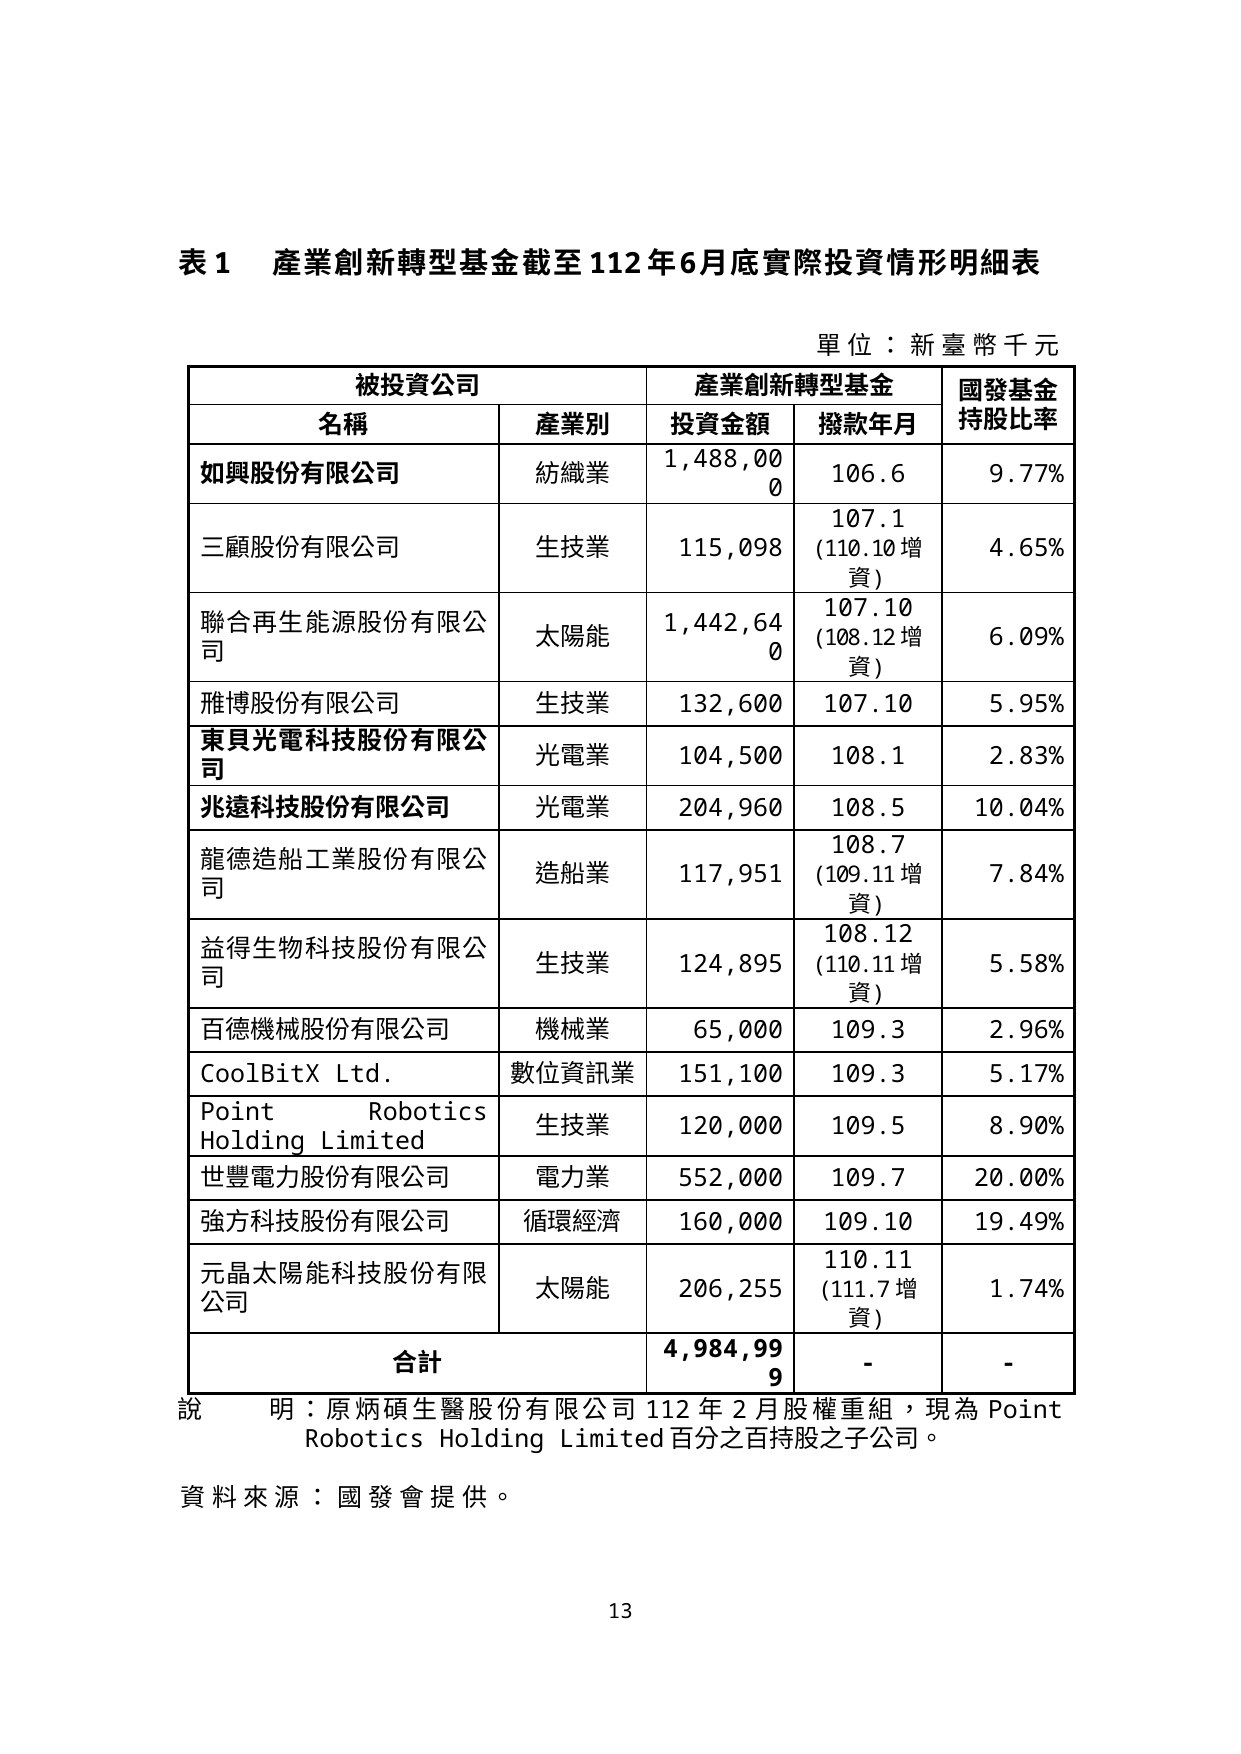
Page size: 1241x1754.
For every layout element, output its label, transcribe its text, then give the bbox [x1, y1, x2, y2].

table_cell 生技業 [500, 682, 646, 725]
table_cell 552,000 [647, 1157, 793, 1199]
table_cell 電力業 [500, 1157, 646, 1199]
table_cell Point Robotics Holding Limited [190, 1097, 498, 1155]
table_cell 110.11 (111.7增資) [795, 1245, 941, 1332]
table_cell 三顧股份有限公司 [190, 504, 498, 592]
table_cell 光電業 [500, 727, 646, 785]
table_cell 151,100 [647, 1053, 793, 1095]
text 單位：新臺幣千元 [175, 302, 1063, 365]
table_cell 循環經濟 [500, 1201, 646, 1243]
table_cell 投資金額 [647, 405, 793, 443]
text 資料來源：國發會提供。 [177, 1453, 1063, 1516]
table_cell 19.49% [943, 1201, 1073, 1243]
table_cell 109.5 [795, 1097, 941, 1155]
table_cell 百德機械股份有限公司 [190, 1009, 498, 1051]
table_cell 產業別 [500, 405, 646, 443]
table_cell 1,488,000 [647, 445, 793, 503]
table_cell 109.10 [795, 1201, 941, 1243]
table_cell 紡織業 [500, 445, 646, 503]
table_cell 107.10 [795, 682, 941, 725]
table_cell 108.7 (109.11增資) [795, 831, 941, 918]
table_cell 106.6 [795, 445, 941, 503]
table_cell 強方科技股份有限公司 [190, 1201, 498, 1243]
table_cell 108.5 [795, 786, 941, 829]
table_header 國發基金 持股比率 [943, 368, 1073, 443]
table_cell 雃博股份有限公司 [190, 682, 498, 725]
table_cell 太陽能 [500, 1245, 646, 1332]
table_cell 20.00% [943, 1157, 1073, 1199]
text 表1 產業創新轉型基金截至112年6月底實際投資情形明細表 [177, 177, 1063, 302]
table_cell 8.90% [943, 1097, 1073, 1155]
table_cell 1.74% [943, 1245, 1073, 1332]
text 說 明：原炳碩生醫股份有限公司112年2月股權重組，現為Point Robotics Holding Limited百分之百持股之子公司。 [177, 1395, 1063, 1453]
table_cell 造船業 [500, 831, 646, 918]
table_cell 元晶太陽能科技股份有限公司 [190, 1245, 498, 1332]
table_cell 109.3 [795, 1009, 941, 1051]
table_cell 10.04% [943, 786, 1073, 829]
table_cell 124,895 [647, 920, 793, 1007]
table_cell 107.10 (108.12增資) [795, 593, 941, 681]
table_cell 117,951 [647, 831, 793, 918]
table_cell 太陽能 [500, 593, 646, 681]
table_cell - [943, 1334, 1073, 1392]
table_cell 合計 [190, 1334, 646, 1392]
table_cell 5.95% [943, 682, 1073, 725]
table_cell 7.84% [943, 831, 1073, 918]
table_cell 204,960 [647, 786, 793, 829]
table_cell 109.3 [795, 1053, 941, 1095]
table_cell 東貝光電科技股份有限公司 [190, 727, 498, 785]
table_cell 生技業 [500, 1097, 646, 1155]
table_cell 104,500 [647, 727, 793, 785]
table_cell 2.96% [943, 1009, 1073, 1051]
table_cell 2.83% [943, 727, 1073, 785]
table_cell 107.1 (110.10增資) [795, 504, 941, 592]
table_cell - [795, 1334, 941, 1392]
table_cell 132,600 [647, 682, 793, 725]
table_cell 9.77% [943, 445, 1073, 503]
table_cell 撥款年月 [795, 405, 941, 443]
table_cell 兆遠科技股份有限公司 [190, 786, 498, 829]
table_cell 160,000 [647, 1201, 793, 1243]
table_header 被投資公司 [190, 368, 646, 404]
table_cell 光電業 [500, 786, 646, 829]
table_cell 數位資訊業 [500, 1053, 646, 1095]
table_cell 206,255 [647, 1245, 793, 1332]
table_header 產業創新轉型基金 [647, 368, 941, 404]
table_cell 108.12 (110.11增資) [795, 920, 941, 1007]
table_cell 4,984,999 [647, 1334, 793, 1392]
table_cell 115,098 [647, 504, 793, 592]
table_cell 4.65% [943, 504, 1073, 592]
table_cell 生技業 [500, 504, 646, 592]
table_cell 生技業 [500, 920, 646, 1007]
table_cell 5.58% [943, 920, 1073, 1007]
table_cell 109.7 [795, 1157, 941, 1199]
table_cell 名稱 [190, 405, 498, 443]
table_cell 65,000 [647, 1009, 793, 1051]
table_cell 龍德造船工業股份有限公司 [190, 831, 498, 918]
table_cell 5.17% [943, 1053, 1073, 1095]
table_cell CoolBitX Ltd. [190, 1053, 498, 1095]
table_cell 1,442,640 [647, 593, 793, 681]
table_cell 108.1 [795, 727, 941, 785]
table_cell 機械業 [500, 1009, 646, 1051]
table_cell 益得生物科技股份有限公司 [190, 920, 498, 1007]
table_cell 聯合再生能源股份有限公司 [190, 593, 498, 681]
table_cell 120,000 [647, 1097, 793, 1155]
table_cell 世豐電力股份有限公司 [190, 1157, 498, 1199]
table_cell 如興股份有限公司 [190, 445, 498, 503]
table_cell 6.09% [943, 593, 1073, 681]
